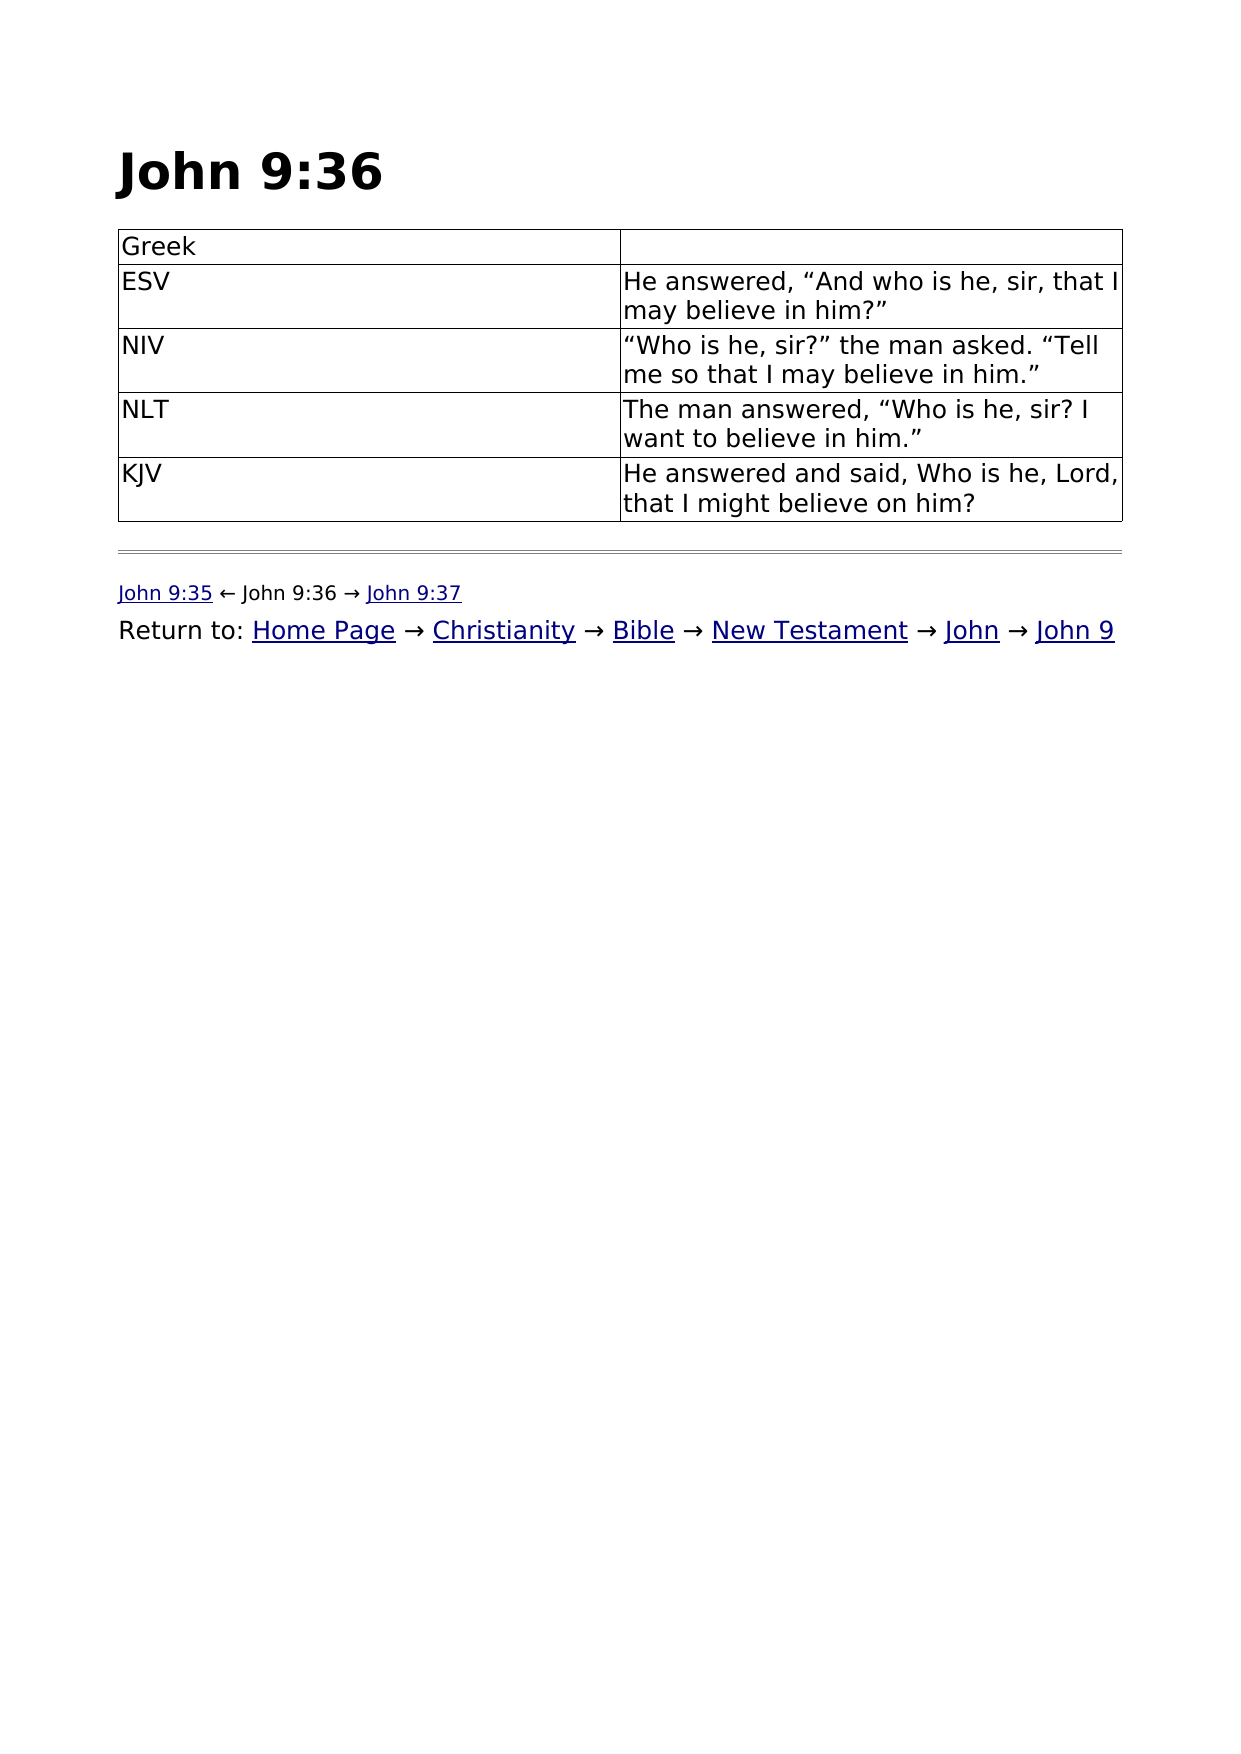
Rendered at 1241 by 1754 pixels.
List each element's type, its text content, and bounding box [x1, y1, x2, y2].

table_cell He answered and said, Who is he, Lord, that I might believe on him? [621, 458, 1122, 521]
table_cell ESV [119, 265, 620, 328]
text Return to: Home Page → Christianity → Bible → New Testament → John → John 9 [118, 616, 1122, 645]
table_cell NIV [119, 329, 620, 392]
table_header [621, 230, 1122, 264]
table_cell “Who is he, sir?” the man asked. “Tell me so that I may believe in him.” [621, 329, 1122, 392]
text John 9:35 ← John 9:36 → John 9:37 [118, 582, 1122, 616]
table_cell KJV [119, 458, 620, 521]
table_header Greek [119, 230, 620, 264]
subtitle John 9:36 [118, 143, 1122, 201]
table_cell He answered, “And who is he, sir, that I may believe in him?” [621, 265, 1122, 328]
table_cell NLT [119, 393, 620, 457]
table_cell The man answered, “Who is he, sir? I want to believe in him.” [621, 393, 1122, 457]
